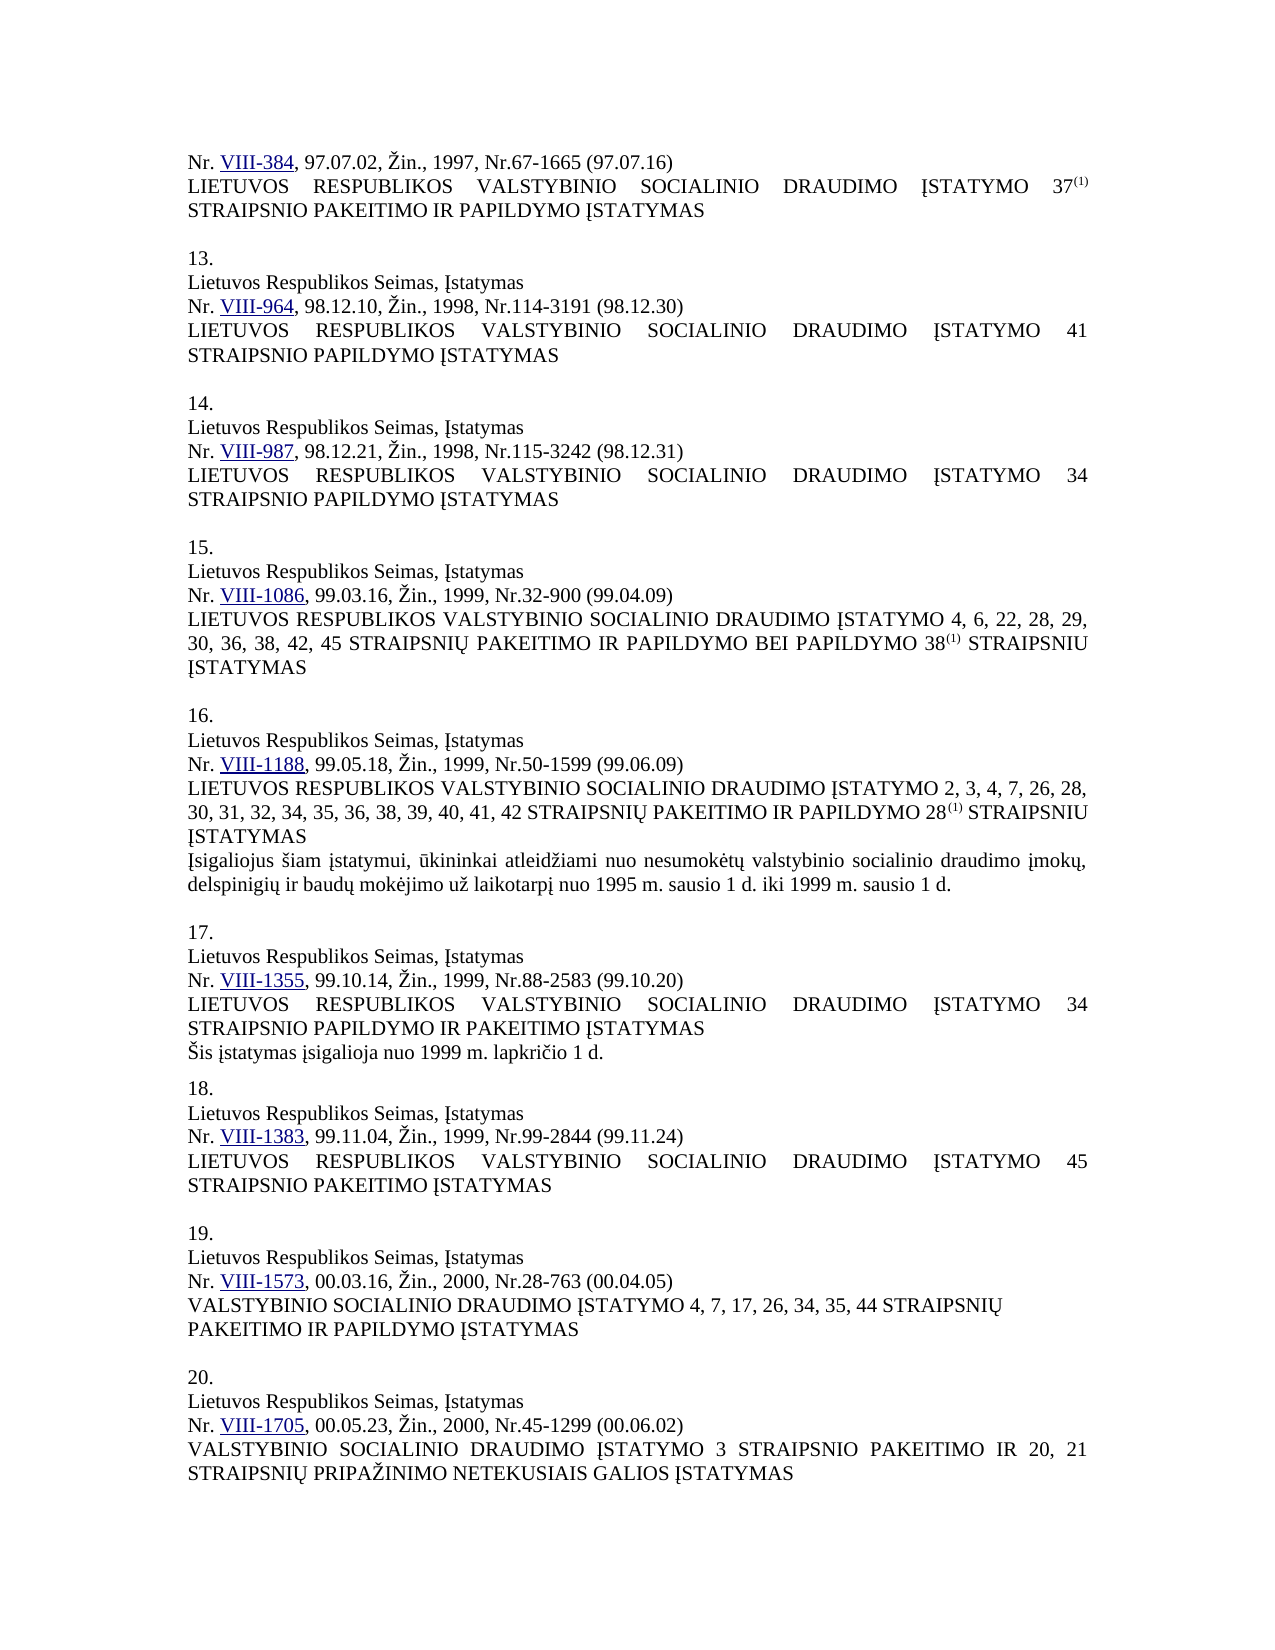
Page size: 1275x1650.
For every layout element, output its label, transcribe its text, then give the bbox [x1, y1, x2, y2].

text Lietuvos Respublikos Seimas, Įstatymas [187, 1100, 1088, 1124]
text Šis įstatymas įsigalioja nuo 1999 m. lapkričio 1 d. [187, 1040, 1088, 1064]
text VALSTYBINIO SOCIALINIO DRAUDIMO ĮSTATYMO 4, 7, 17, 26, 34, 35, 44 STRAIPSNIŲ PAKEITIMO IR PAPILDYMO ĮSTATYMAS [187, 1293, 1088, 1341]
text LIETUVOS RESPUBLIKOS VALSTYBINIO SOCIALINIO DRAUDIMO ĮSTATYMO 37(1) STRAIPSNIO PAKEITIMO IR PAPILDYMO ĮSTATYMAS [187, 174, 1088, 222]
text 19. [187, 1221, 1088, 1245]
text Nr. VIII-1705, 00.05.23, Žin., 2000, Nr.45-1299 (00.06.02) [187, 1413, 1088, 1437]
text Lietuvos Respublikos Seimas, Įstatymas [187, 1389, 1088, 1413]
text VALSTYBINIO SOCIALINIO DRAUDIMO ĮSTATYMO 3 STRAIPSNIO PAKEITIMO IR 20, 21 STRAIPSNIŲ PRIPAŽINIMO NETEKUSIAIS GALIOS ĮSTATYMAS [187, 1437, 1088, 1485]
text 14. [187, 391, 1088, 415]
text Nr. VIII-1086, 99.03.16, Žin., 1999, Nr.32-900 (99.04.09) [187, 583, 1088, 607]
text Nr. VIII-987, 98.12.21, Žin., 1998, Nr.115-3242 (98.12.31) [187, 439, 1088, 463]
text LIETUVOS RESPUBLIKOS VALSTYBINIO SOCIALINIO DRAUDIMO ĮSTATYMO 2, 3, 4, 7, 26, 28, 30, 31, 32, 34, 35, 36, 38, 39, 40, 41, 42 STRAIPSNIŲ PAKEITIMO IR PAPILDYMO 28(1) STRAIPSNIU ĮSTATYMAS [187, 776, 1088, 848]
text Lietuvos Respublikos Seimas, Įstatymas [187, 944, 1088, 968]
text Nr. VIII-1573, 00.03.16, Žin., 2000, Nr.28-763 (00.04.05) [187, 1269, 1088, 1293]
text Lietuvos Respublikos Seimas, Įstatymas [187, 270, 1088, 294]
text Nr. VIII-1355, 99.10.14, Žin., 1999, Nr.88-2583 (99.10.20) [187, 968, 1088, 992]
text Lietuvos Respublikos Seimas, Įstatymas [187, 559, 1088, 583]
text Nr. VIII-1188, 99.05.18, Žin., 1999, Nr.50-1599 (99.06.09) [187, 752, 1088, 776]
text LIETUVOS RESPUBLIKOS VALSTYBINIO SOCIALINIO DRAUDIMO ĮSTATYMO 34 STRAIPSNIO PAPILDYMO IR PAKEITIMO ĮSTATYMAS [187, 992, 1088, 1040]
text LIETUVOS RESPUBLIKOS VALSTYBINIO SOCIALINIO DRAUDIMO ĮSTATYMO 41 STRAIPSNIO PAPILDYMO ĮSTATYMAS [187, 318, 1088, 367]
text LIETUVOS RESPUBLIKOS VALSTYBINIO SOCIALINIO DRAUDIMO ĮSTATYMO 45 STRAIPSNIO PAKEITIMO ĮSTATYMAS [187, 1148, 1088, 1197]
text Nr. VIII-384, 97.07.02, Žin., 1997, Nr.67-1665 (97.07.16) [187, 150, 1088, 174]
text 20. [187, 1365, 1088, 1389]
text 18. [187, 1076, 1088, 1100]
text Lietuvos Respublikos Seimas, Įstatymas [187, 1245, 1088, 1269]
text Įsigaliojus šiam įstatymui, ūkininkai atleidžiami nuo nesumokėtų valstybinio socialinio draudimo įmokų, delspinigių ir baudų mokėjimo už laikotarpį nuo 1995 m. sausio 1 d. iki 1999 m. sausio 1 d. [187, 848, 1088, 896]
text 17. [187, 920, 1088, 944]
text LIETUVOS RESPUBLIKOS VALSTYBINIO SOCIALINIO DRAUDIMO ĮSTATYMO 34 STRAIPSNIO PAPILDYMO ĮSTATYMAS [187, 463, 1088, 511]
text Lietuvos Respublikos Seimas, Įstatymas [187, 415, 1088, 439]
text 13. [187, 246, 1088, 270]
text Nr. VIII-964, 98.12.10, Žin., 1998, Nr.114-3191 (98.12.30) [187, 294, 1088, 318]
text Nr. VIII-1383, 99.11.04, Žin., 1999, Nr.99-2844 (99.11.24) [187, 1124, 1088, 1148]
text 16. [187, 703, 1088, 727]
text LIETUVOS RESPUBLIKOS VALSTYBINIO SOCIALINIO DRAUDIMO ĮSTATYMO 4, 6, 22, 28, 29, 30, 36, 38, 42, 45 STRAIPSNIŲ PAKEITIMO IR PAPILDYMO BEI PAPILDYMO 38(1) STRAIPSNIU ĮSTATYMAS [187, 607, 1088, 679]
text 15. [187, 535, 1088, 559]
text Lietuvos Respublikos Seimas, Įstatymas [187, 727, 1088, 752]
